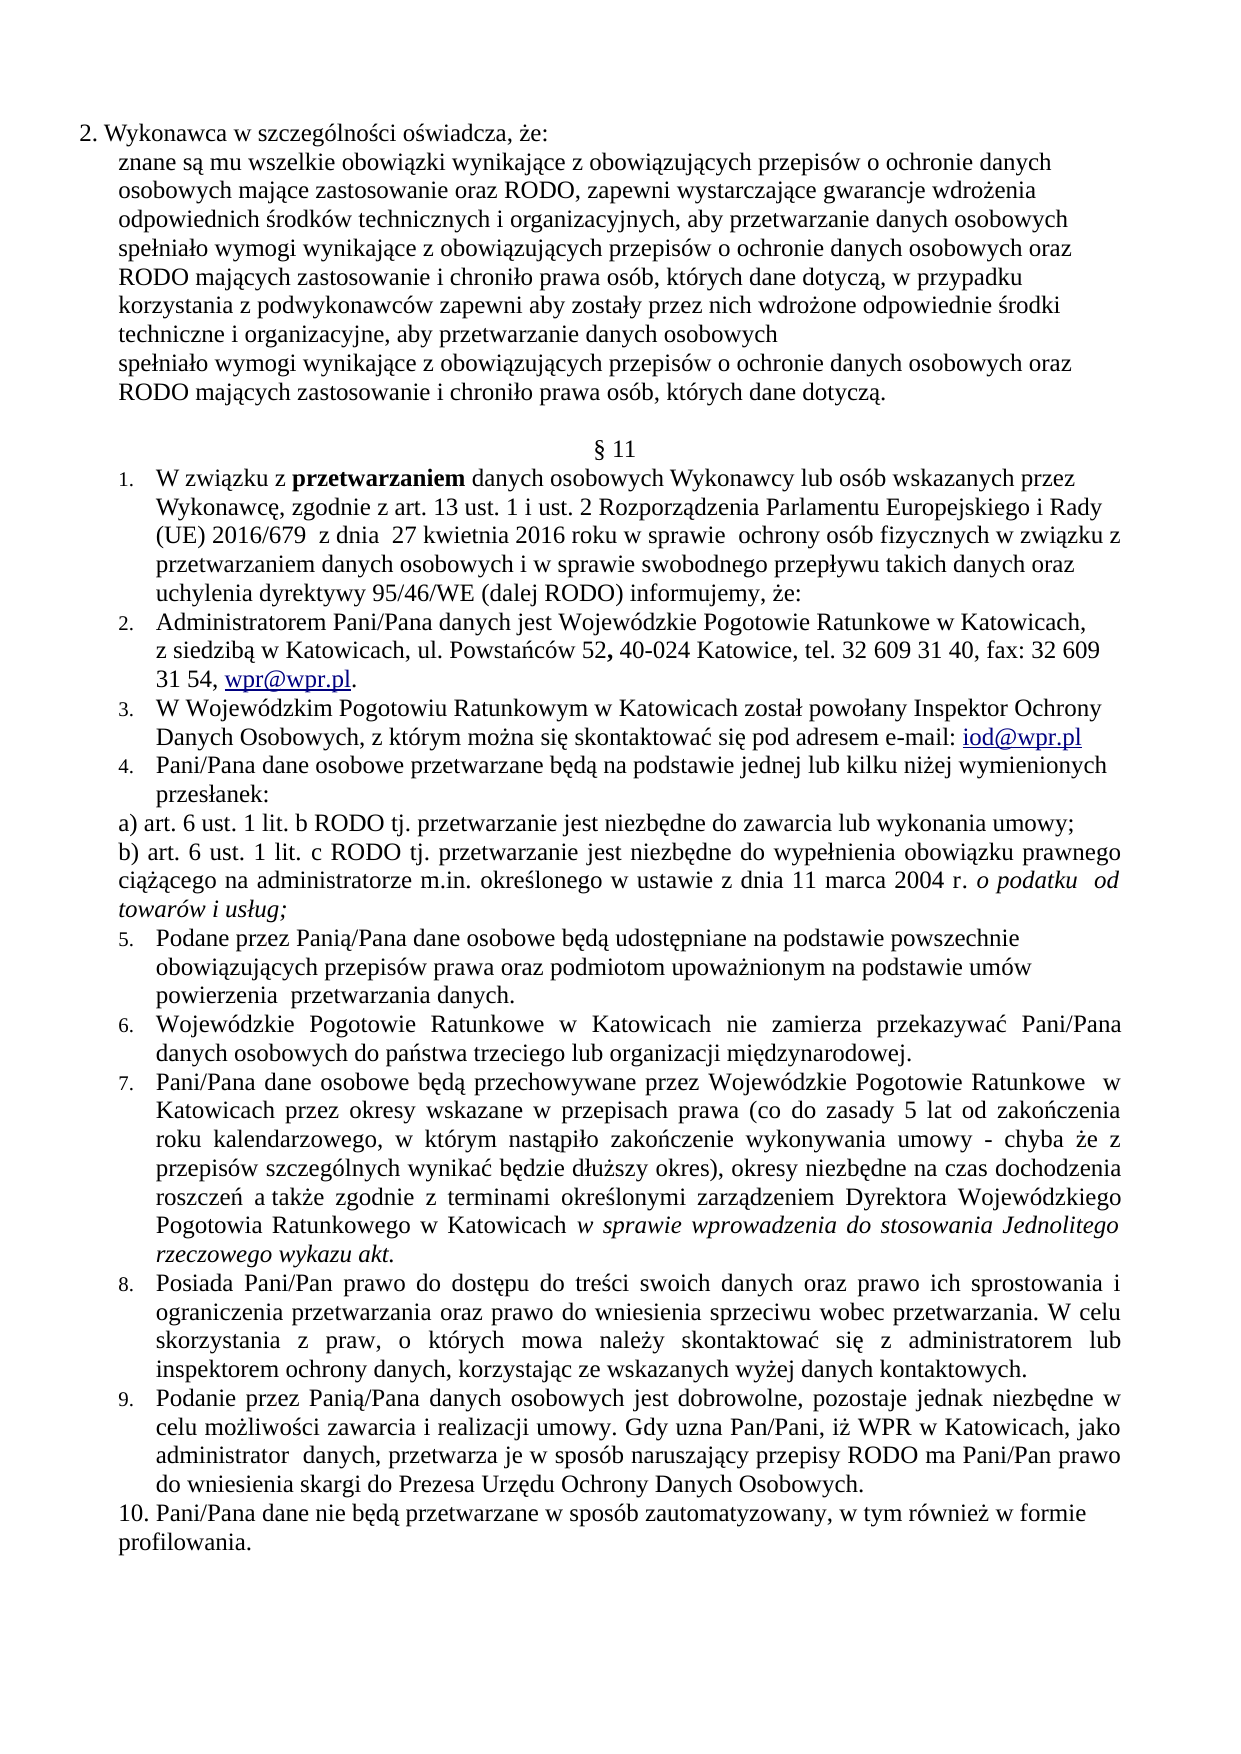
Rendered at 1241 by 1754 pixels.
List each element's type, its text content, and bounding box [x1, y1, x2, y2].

list § 11 [118, 434, 1122, 463]
text 2. Wykonawca w szczególności oświadcza, że: [79, 118, 1122, 147]
list Podanie przez Panią/Pana danych osobowych jest dobrowolne, pozostaje jednak niezbędne w celu możliwości zawarcia i realizacji umowy. Gdy uzna Pan/Pani, iż WPR w Katowicach, jako administrator danych, przetwarza je w sposób naruszający przepisy RODO ma Pani/Pan prawo do wniesienia skargi do Prezesa Urzędu Ochrony Danych Osobowych. [118, 1383, 1122, 1498]
list Posiada Pani/Pan prawo do dostępu do treści swoich danych oraz prawo ich sprostowania i ograniczenia przetwarzania oraz prawo do wniesienia sprzeciwu wobec przetwarzania. W celu skorzystania z praw, o których mowa należy skontaktować się z administratorem lub inspektorem ochrony danych, korzystając ze wskazanych wyżej danych kontaktowych. [118, 1268, 1122, 1383]
list Pani/Pana dane osobowe będą przechowywane przez Wojewódzkie Pogotowie Ratunkowe w Katowicach przez okresy wskazane w przepisach prawa (co do zasady 5 lat od zakończenia roku kalendarzowego, w którym nastąpiło zakończenie wykonywania umowy - chyba że z przepisów szczególnych wynikać będzie dłuższy okres), okresy niezbędne na czas dochodzenia roszczeń a także zgodnie z terminami określonymi zarządzeniem Dyrektora Wojewódzkiego Pogotowia Ratunkowego w Katowicach w sprawie wprowadzenia do stosowania Jednolitego rzeczowego wykazu akt. [118, 1067, 1122, 1268]
list Pani/Pana dane osobowe przetwarzane będą na podstawie jednej lub kilku niżej wymienionych przesłanek: [118, 751, 1122, 808]
list znane są mu wszelkie obowiązki wynikające z obowiązujących przepisów o ochronie danych osobowych mające zastosowanie oraz RODO, zapewni wystarczające gwarancje wdrożenia odpowiednich środków technicznych i organizacyjnych, aby przetwarzanie danych osobowych spełniało wymogi wynikające z obowiązujących przepisów o ochronie danych osobowych oraz RODO mających zastosowanie i chroniło prawa osób, których dane dotyczą, w przypadku korzystania z podwykonawców zapewni aby zostały przez nich wdrożone odpowiednie środki techniczne i organizacyjne, aby przetwarzanie danych osobowych [118, 147, 1122, 348]
list W Wojewódzkim Pogotowiu Ratunkowym w Katowicach został powołany Inspektor Ochrony Danych Osobowych, z którym można się skontaktować się pod adresem e-mail: iod@wpr.pl [118, 693, 1122, 751]
text a) art. 6 ust. 1 lit. b RODO tj. przetwarzanie jest niezbędne do zawarcia lub wykonania umowy; [118, 808, 1122, 837]
list Administratorem Pani/Pana danych jest Wojewódzkie Pogotowie Ratunkowe w Katowicach, z siedzibą w Katowicach, ul. Powstańców 52, 40-024 Katowice, tel. 32 609 31 40, fax: 32 609 31 54, wpr@wpr.pl. [118, 607, 1122, 693]
text b) art. 6 ust. 1 lit. c RODO tj. przetwarzanie jest niezbędne do wypełnienia obowiązku prawnego ciążącego na administratorze m.in. określonego w ustawie z dnia 11 marca 2004 r. o podatku od towarów i usług; [118, 837, 1122, 923]
text 10. Pani/Pana dane nie będą przetwarzane w sposób zautomatyzowany, w tym również w formie profilowania. [118, 1498, 1122, 1556]
list Wojewódzkie Pogotowie Ratunkowe w Katowicach nie zamierza przekazywać Pani/Pana danych osobowych do państwa trzeciego lub organizacji międzynarodowej. [118, 1009, 1122, 1067]
list spełniało wymogi wynikające z obowiązujących przepisów o ochronie danych osobowych oraz RODO mających zastosowanie i chroniło prawa osób, których dane dotyczą. [118, 348, 1122, 406]
list W związku z przetwarzaniem danych osobowych Wykonawcy lub osób wskazanych przez Wykonawcę, zgodnie z art. 13 ust. 1 i ust. 2 Rozporządzenia Parlamentu Europejskiego i Rady (UE) 2016/679 z dnia 27 kwietnia 2016 roku w sprawie ochrony osób fizycznych w związku z przetwarzaniem danych osobowych i w sprawie swobodnego przepływu takich danych oraz uchylenia dyrektywy 95/46/WE (dalej RODO) informujemy, że: [118, 463, 1122, 607]
text [118, 1556, 1122, 1613]
list Podane przez Panią/Pana dane osobowe będą udostępniane na podstawie powszechnie obowiązujących przepisów prawa oraz podmiotom upoważnionym na podstawie umów powierzenia przetwarzania danych. [118, 923, 1122, 1009]
